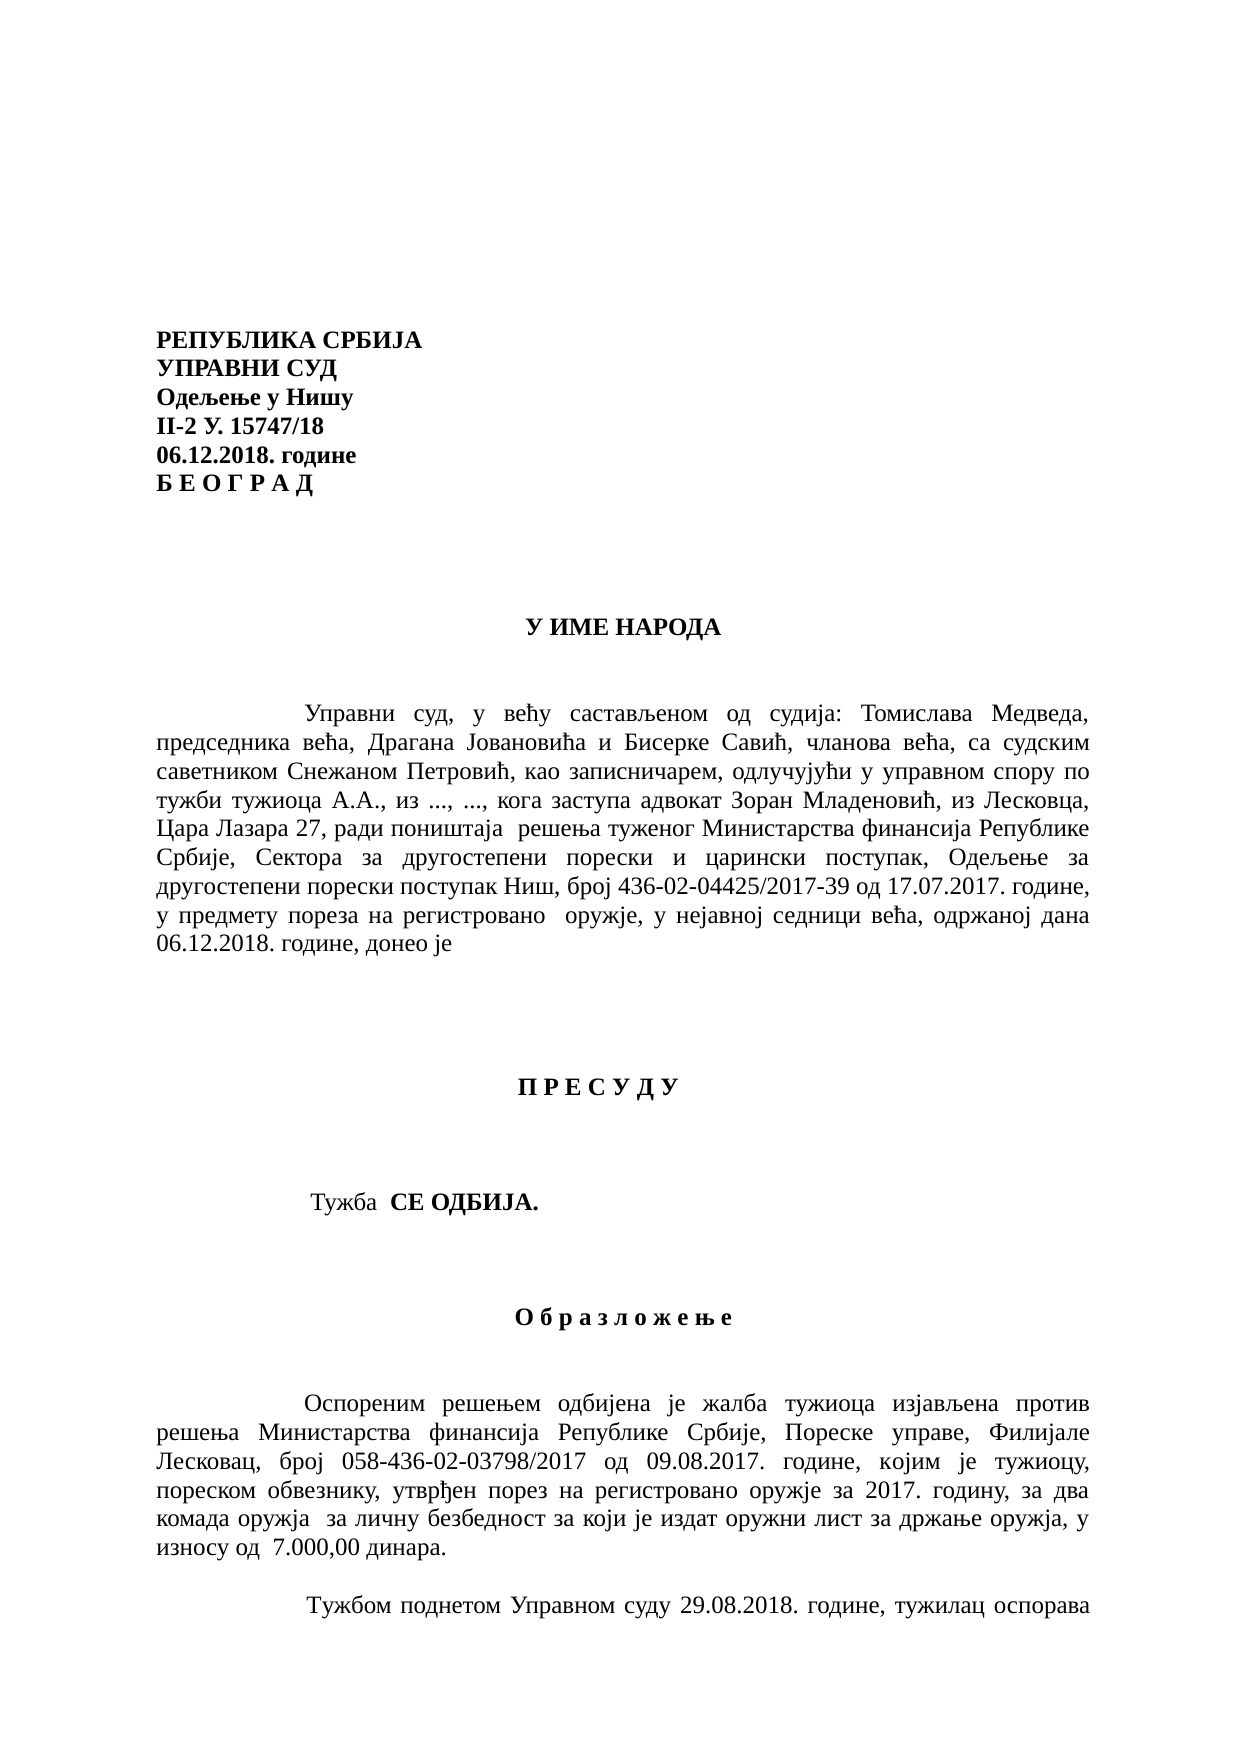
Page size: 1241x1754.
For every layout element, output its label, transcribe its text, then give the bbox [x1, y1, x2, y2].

text Тужба СЕ ОДБИЈА. [156, 1187, 1090, 1216]
text РЕПУБЛИКА СРБИЈА [156, 118, 1090, 353]
text 06.12.2018. године [156, 440, 1090, 468]
text П Р Е С У Д У [156, 1072, 1090, 1101]
text Оспореним решењем одбијена је жалба тужиоца изјављена против решења Министарства финансија Републике Србије, Пореске управе, Филијале Лесковац, број 058-436-02-03798/2017 од 09.08.2017. године, којим је тужиоцу, пореском обвезнику, утврђен порез на регистровано оружје за 2017. годину, за два комада оружја за личну безбедност за који је издат оружни лист за држање оружја, у износу од 7.000,00 динара. [156, 1388, 1090, 1561]
text Управни суд, у већу састављеном од судија: Томислава Медведа, председника већа, Драгана Јовановића и Бисерке Савић, чланова већа, са судским саветником Снежаном Петровић, као записничарем, одлучујући у управном спору по тужби тужиоца А.А., из ..., ..., кога заступа адвокат Зоран Младеновић, из Лесковца, Цара Лазара 27, ради поништаја решења туженог Министарства финансија Републике Србије, Сектора за другостепени порески и царински поступак, Одељење за другостепени порески поступак Ниш, број 436-02-04425/2017-39 од 17.07.2017. године, у предмету пореза на регистровано оружје, у нејавној седници већа, одржаној дана 06.12.2018. године, донео је [156, 698, 1090, 957]
text УПРАВНИ СУД [156, 353, 1090, 382]
text Б Е О Г Р А Д [156, 468, 1090, 497]
text У ИМЕ НАРОДА [156, 612, 1090, 641]
text II-2 У. 15747/18 [156, 411, 1090, 440]
text Тужбом поднетом Управном суду 29.08.2018. године, тужилац оспорава [156, 1590, 1090, 1618]
text О б р а з л о ж е њ е [156, 1302, 1090, 1331]
text Одељење у Нишу [156, 382, 1090, 411]
